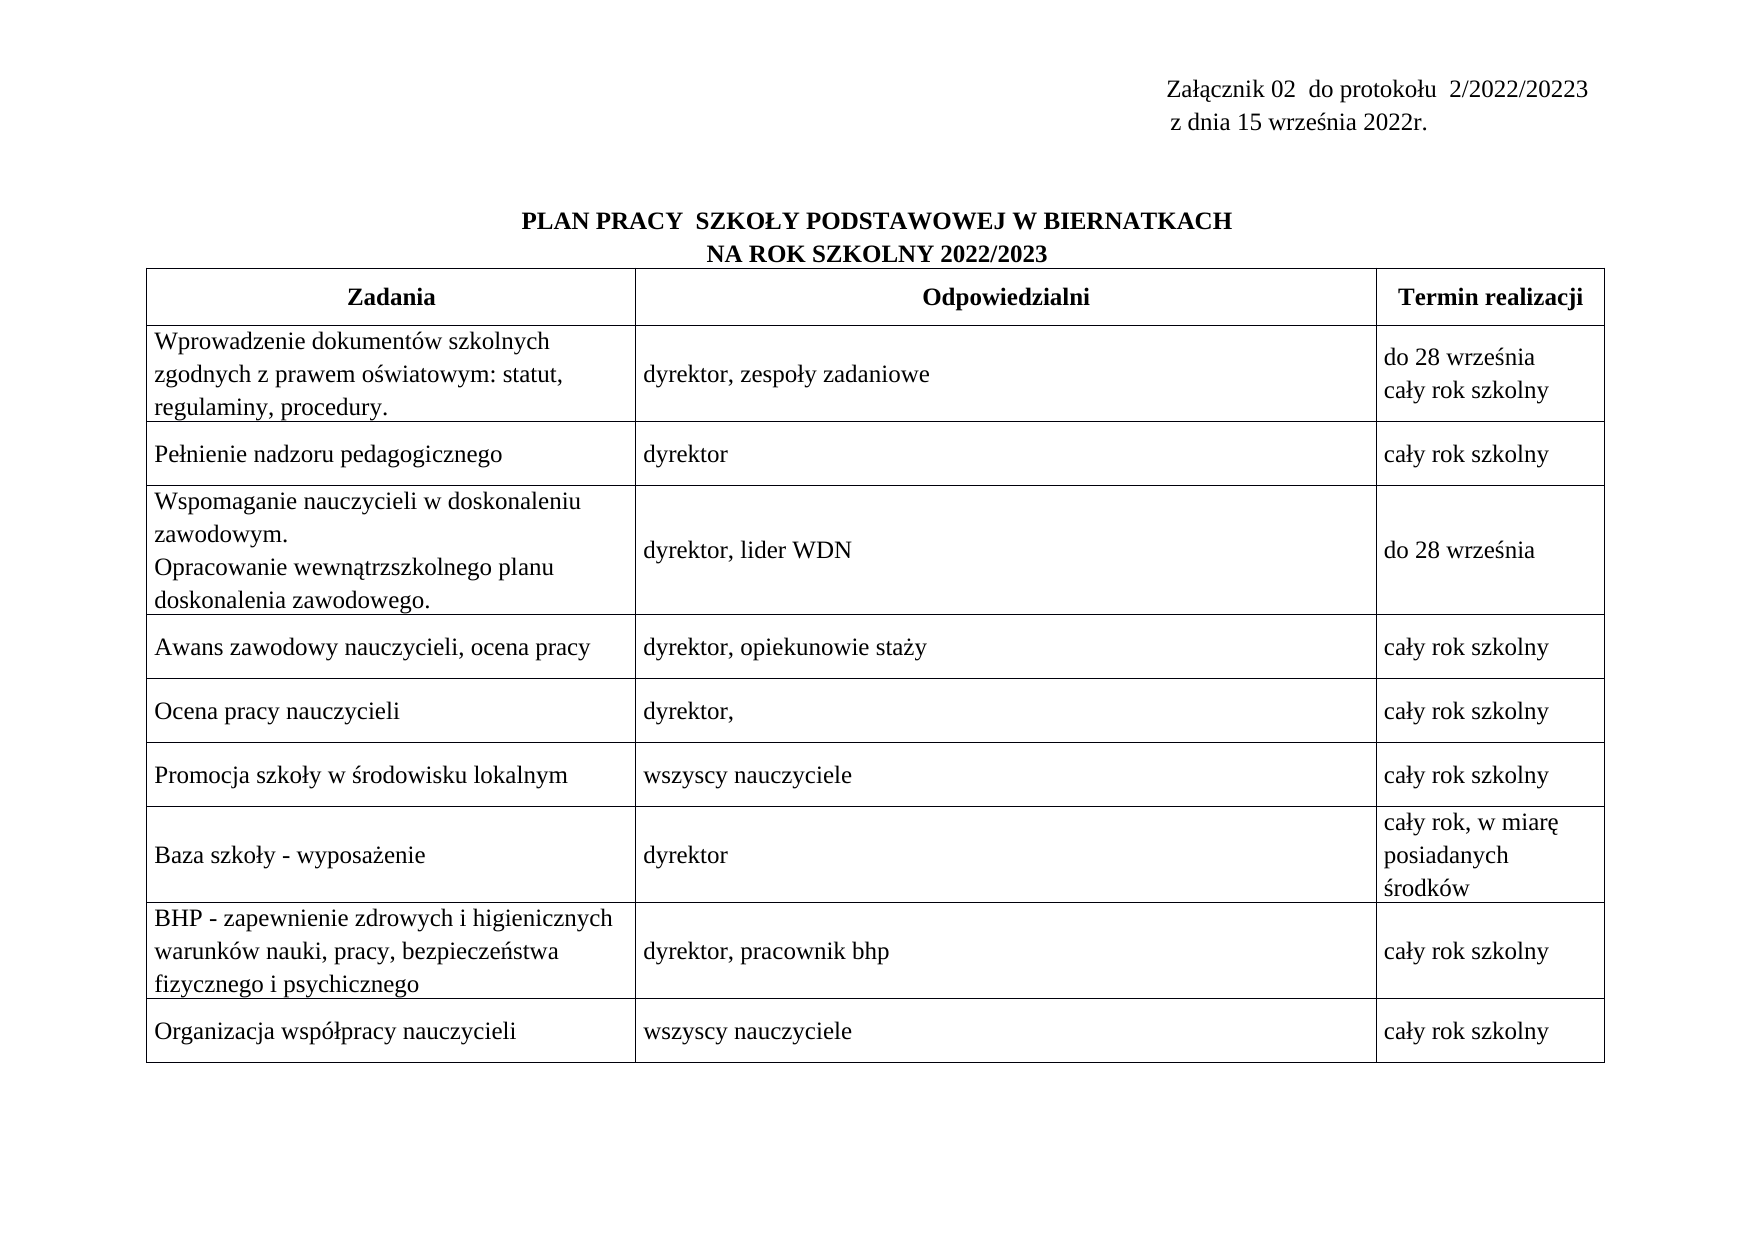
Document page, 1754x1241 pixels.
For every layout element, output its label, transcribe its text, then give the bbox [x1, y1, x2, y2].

table_cell cały rok szkolny [1377, 999, 1604, 1062]
table_header Termin realizacji [1377, 269, 1604, 325]
table_cell Awans zawodowy nauczycieli, ocena pracy [147, 615, 635, 678]
table_cell cały rok szkolny [1377, 743, 1604, 806]
table_cell dyrektor, pracownik bhp [636, 903, 1376, 998]
table_cell Wprowadzenie dokumentów szkolnych zgodnych z prawem oświatowym: statut, regulaminy, procedury. [147, 326, 635, 421]
table_cell dyrektor, lider WDN [636, 486, 1376, 613]
table_cell Pełnienie nadzoru pedagogicznego [147, 422, 635, 485]
table_cell dyrektor, zespoły zadaniowe [636, 326, 1376, 421]
table_cell cały rok szkolny [1377, 679, 1604, 742]
table_cell Promocja szkoły w środowisku lokalnym [147, 743, 635, 806]
table_header Odpowiedzialni [636, 269, 1376, 325]
table_cell wszyscy nauczyciele [636, 743, 1376, 806]
table_cell cały rok szkolny [1377, 615, 1604, 678]
table_cell Ocena pracy nauczycieli [147, 679, 635, 742]
table_header Zadania [147, 269, 635, 325]
table_cell dyrektor [636, 807, 1376, 902]
table_cell dyrektor, opiekunowie staży [636, 615, 1376, 678]
table_cell do 28 września cały rok szkolny [1377, 326, 1604, 421]
table_cell dyrektor, [636, 679, 1376, 742]
table_cell BHP - zapewnienie zdrowych i higienicznych warunków nauki, pracy, bezpieczeństwa fizycznego i psychicznego [147, 903, 635, 998]
table_cell cały rok, w miarę posiadanych środków [1377, 807, 1604, 902]
table_cell wszyscy nauczyciele [636, 999, 1376, 1062]
table_cell Baza szkoły - wyposażenie [147, 807, 635, 902]
table_cell do 28 września [1377, 486, 1604, 613]
table_cell dyrektor [636, 422, 1376, 485]
table_cell cały rok szkolny [1377, 903, 1604, 998]
table_cell Wspomaganie nauczycieli w doskonaleniu zawodowym. Opracowanie wewnątrzszkolnego planu doskonalenia zawodowego. [147, 486, 635, 613]
table_cell Organizacja współpracy nauczycieli [147, 999, 635, 1062]
table_cell cały rok szkolny [1377, 422, 1604, 485]
